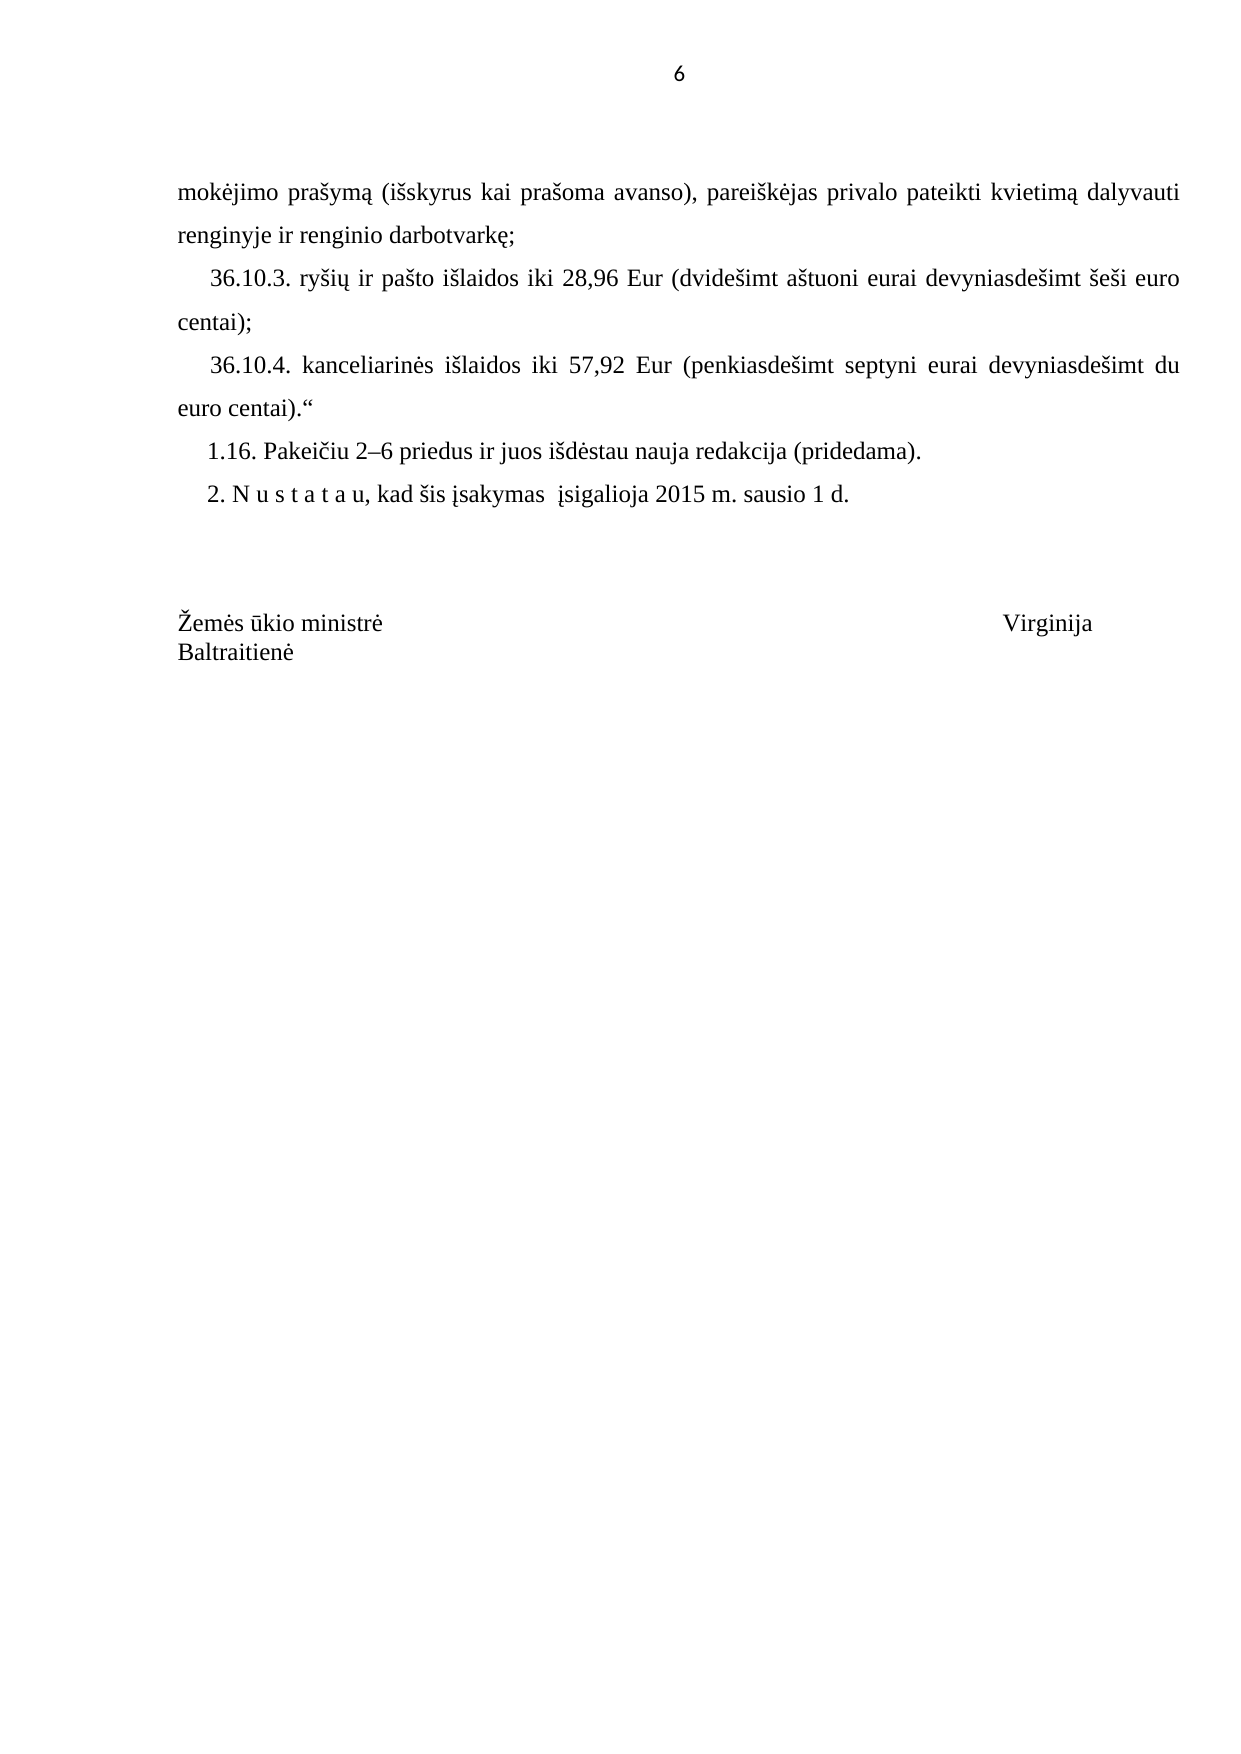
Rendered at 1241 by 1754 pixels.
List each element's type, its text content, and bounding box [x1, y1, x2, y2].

text 1.16. Pakeičiu 2–6 priedus ir juos išdėstau nauja redakcija (pridedama). [177, 436, 1181, 465]
text mokėjimo prašymą (išskyrus kai prašoma avanso), pareiškėjas privalo pateikti kvietimą dalyvauti renginyje ir renginio darbotvarkę; [177, 177, 1181, 249]
text 36.10.4. kanceliarinės išlaidos iki 57,92 Eur (penkiasdešimt septyni eurai devyniasdešimt du euro centai).“ [177, 350, 1181, 422]
text 36.10.3. ryšių ir pašto išlaidos iki 28,96 Eur (dvidešimt aštuoni eurai devyniasdešimt šeši euro centai); [177, 263, 1181, 335]
text 2. N u s t a t a u, kad šis įsakymas įsigalioja 2015 m. sausio 1 d. [177, 479, 1181, 508]
text Žemės ūkio ministrė Virginija Baltraitienė [177, 608, 1181, 666]
